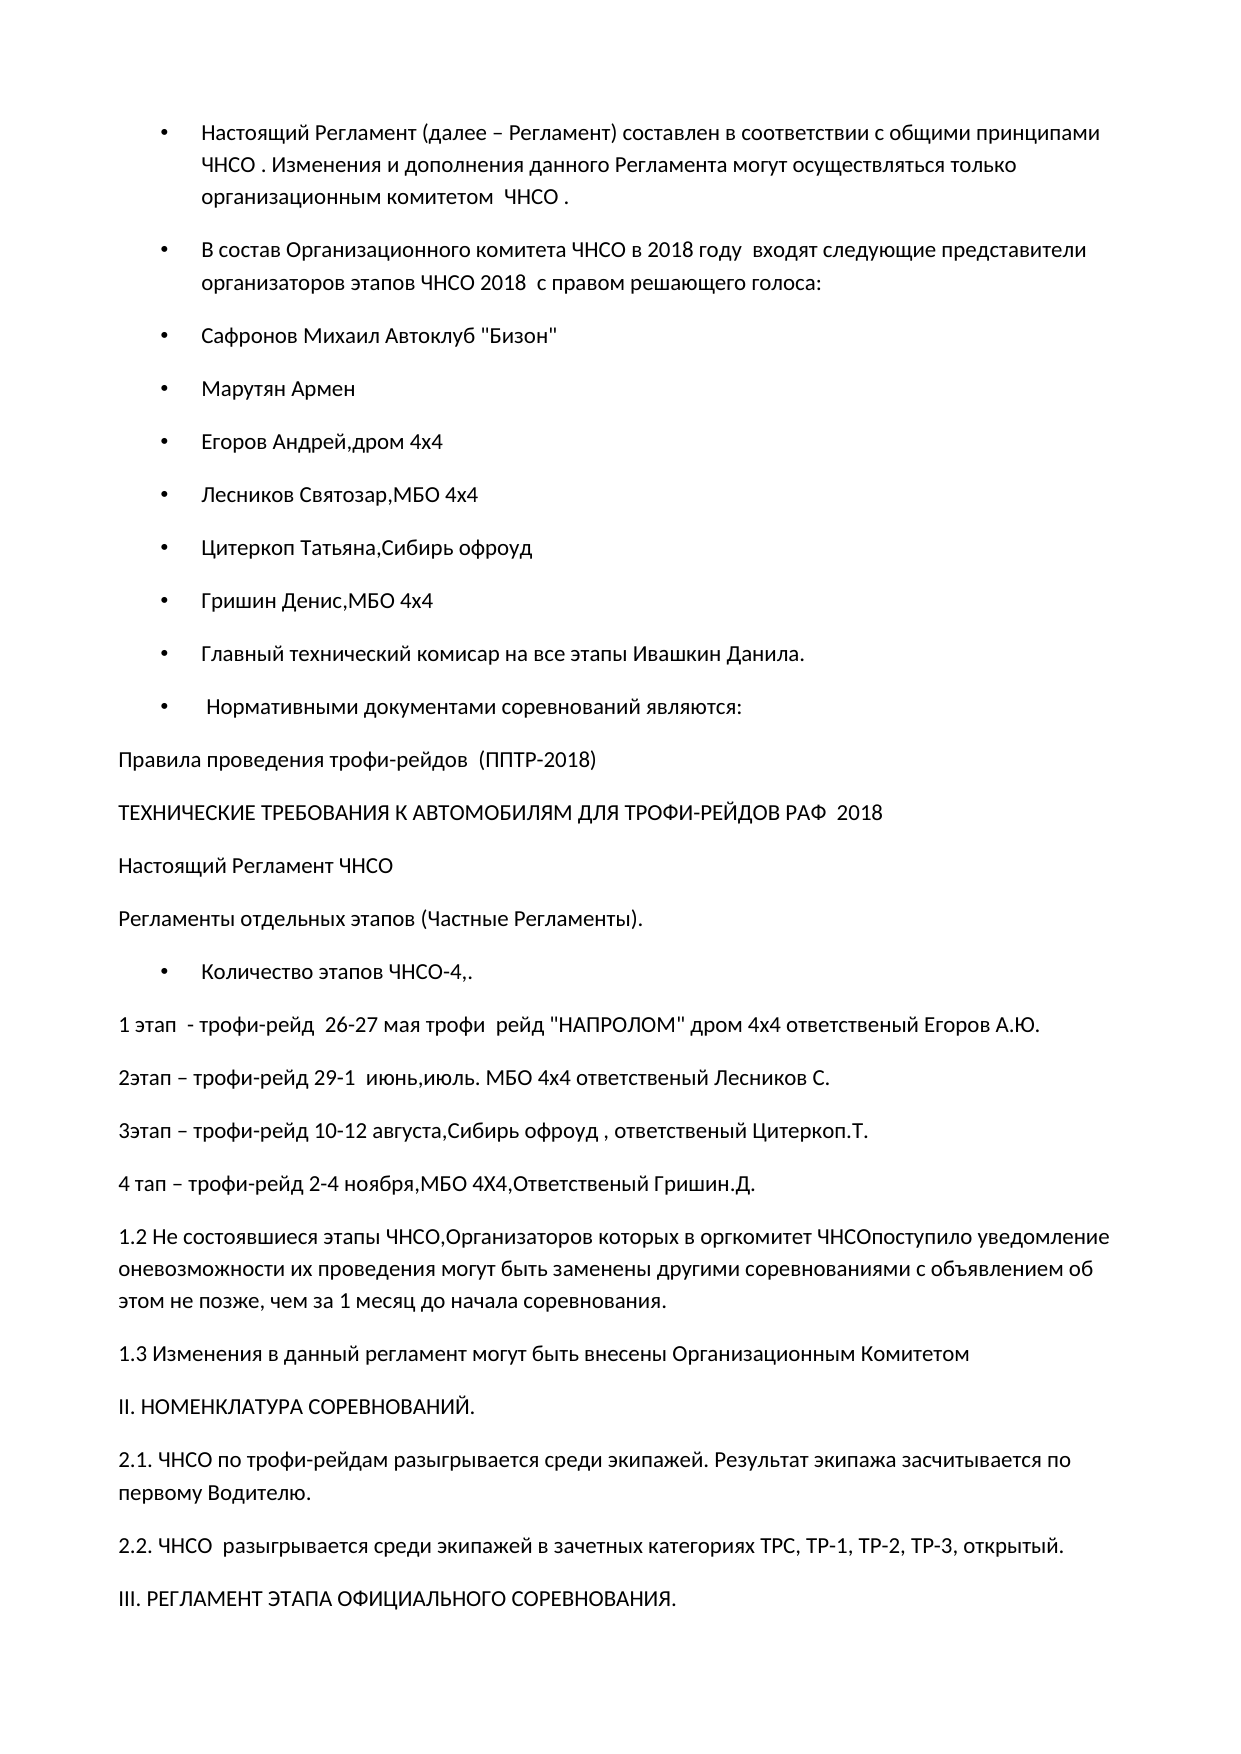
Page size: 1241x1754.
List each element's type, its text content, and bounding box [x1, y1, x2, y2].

text 2.1. ЧНСО по трофи-рейдам разыгрывается среди экипажей. Результат экипажа засчитывается по первому Водителю. [118, 1446, 1122, 1506]
text 2этап – трофи-рейд 29-1 июнь,июль. МБО 4х4 ответственый Лесников С. [118, 1063, 1122, 1091]
list Нормативными документами соревнований являются: [160, 692, 1122, 720]
list Цитеркоп Татьяна,Сибирь офроуд [160, 533, 1122, 561]
list Количество этапов ЧНСО-4,. [160, 957, 1122, 985]
text Регламенты отдельных этапов (Частные Регламенты). [118, 904, 1122, 932]
text 3этап – трофи-рейд 10-12 августа,Сибирь офроуд , ответственый Цитеркоп.Т. [118, 1116, 1122, 1144]
text 2.2. ЧНСО разыгрывается среди экипажей в зачетных категориях ТРС, ТР-1, ТР-2, ТР-3, открытый. [118, 1531, 1122, 1559]
list Гришин Денис,МБО 4х4 [160, 586, 1122, 614]
text 1.2 Не состоявшиеся этапы ЧНСО,Организаторов которых в оргкомитет ЧНСОпоступило уведомление оневозможности их проведения могут быть заменены другими соревнованиями с объявлением об этом не позже, чем за 1 месяц до начала соревнования. [118, 1222, 1122, 1314]
list Егоров Андрей,дром 4х4 [160, 427, 1122, 455]
text 1.3 Изменения в данный регламент могут быть внесены Организационным Комитетом [118, 1339, 1122, 1367]
list Настоящий Регламент (далее – Регламент) составлен в соответствии с общими принципами ЧНСО . Изменения и дополнения данного Регламента могут осуществляться только организационным комитетом ЧНСО . [160, 118, 1122, 211]
list В состав Организационного комитета ЧНСО в 2018 году входят следующие представители организаторов этапов ЧНСО 2018 с правом решающего голоса: [160, 236, 1122, 296]
list Главный технический комисар на все этапы Ивашкин Данила. [160, 639, 1122, 667]
text ТЕХНИЧЕСКИЕ ТРЕБОВАНИЯ К АВТОМОБИЛЯМ ДЛЯ ТРОФИ-РЕЙДОВ РАФ 2018 [118, 798, 1122, 826]
text Настоящий Регламент ЧНСО [118, 851, 1122, 879]
text 1 этап - трофи-рейд 26-27 мая трофи рейд "НАПРОЛОМ" дром 4х4 ответственый Егоров А.Ю. [118, 1010, 1122, 1038]
list Марутян Армен [160, 374, 1122, 402]
text III. РЕГЛАМЕНТ ЭТАПА ОФИЦИАЛЬНОГО СОРЕВНОВАНИЯ. [118, 1584, 1122, 1612]
text II. НОМЕНКЛАТУРА СОРЕВНОВАНИЙ. [118, 1392, 1122, 1421]
text 4 тап – трофи-рейд 2-4 ноября,МБО 4Х4,Ответственый Гришин.Д. [118, 1169, 1122, 1197]
text Правила проведения трофи-рейдов (ППТР-2018) [118, 745, 1122, 773]
list Сафронов Михаил Автоклуб "Бизон" [160, 321, 1122, 349]
list Лесников Святозар,МБО 4х4 [160, 480, 1122, 508]
